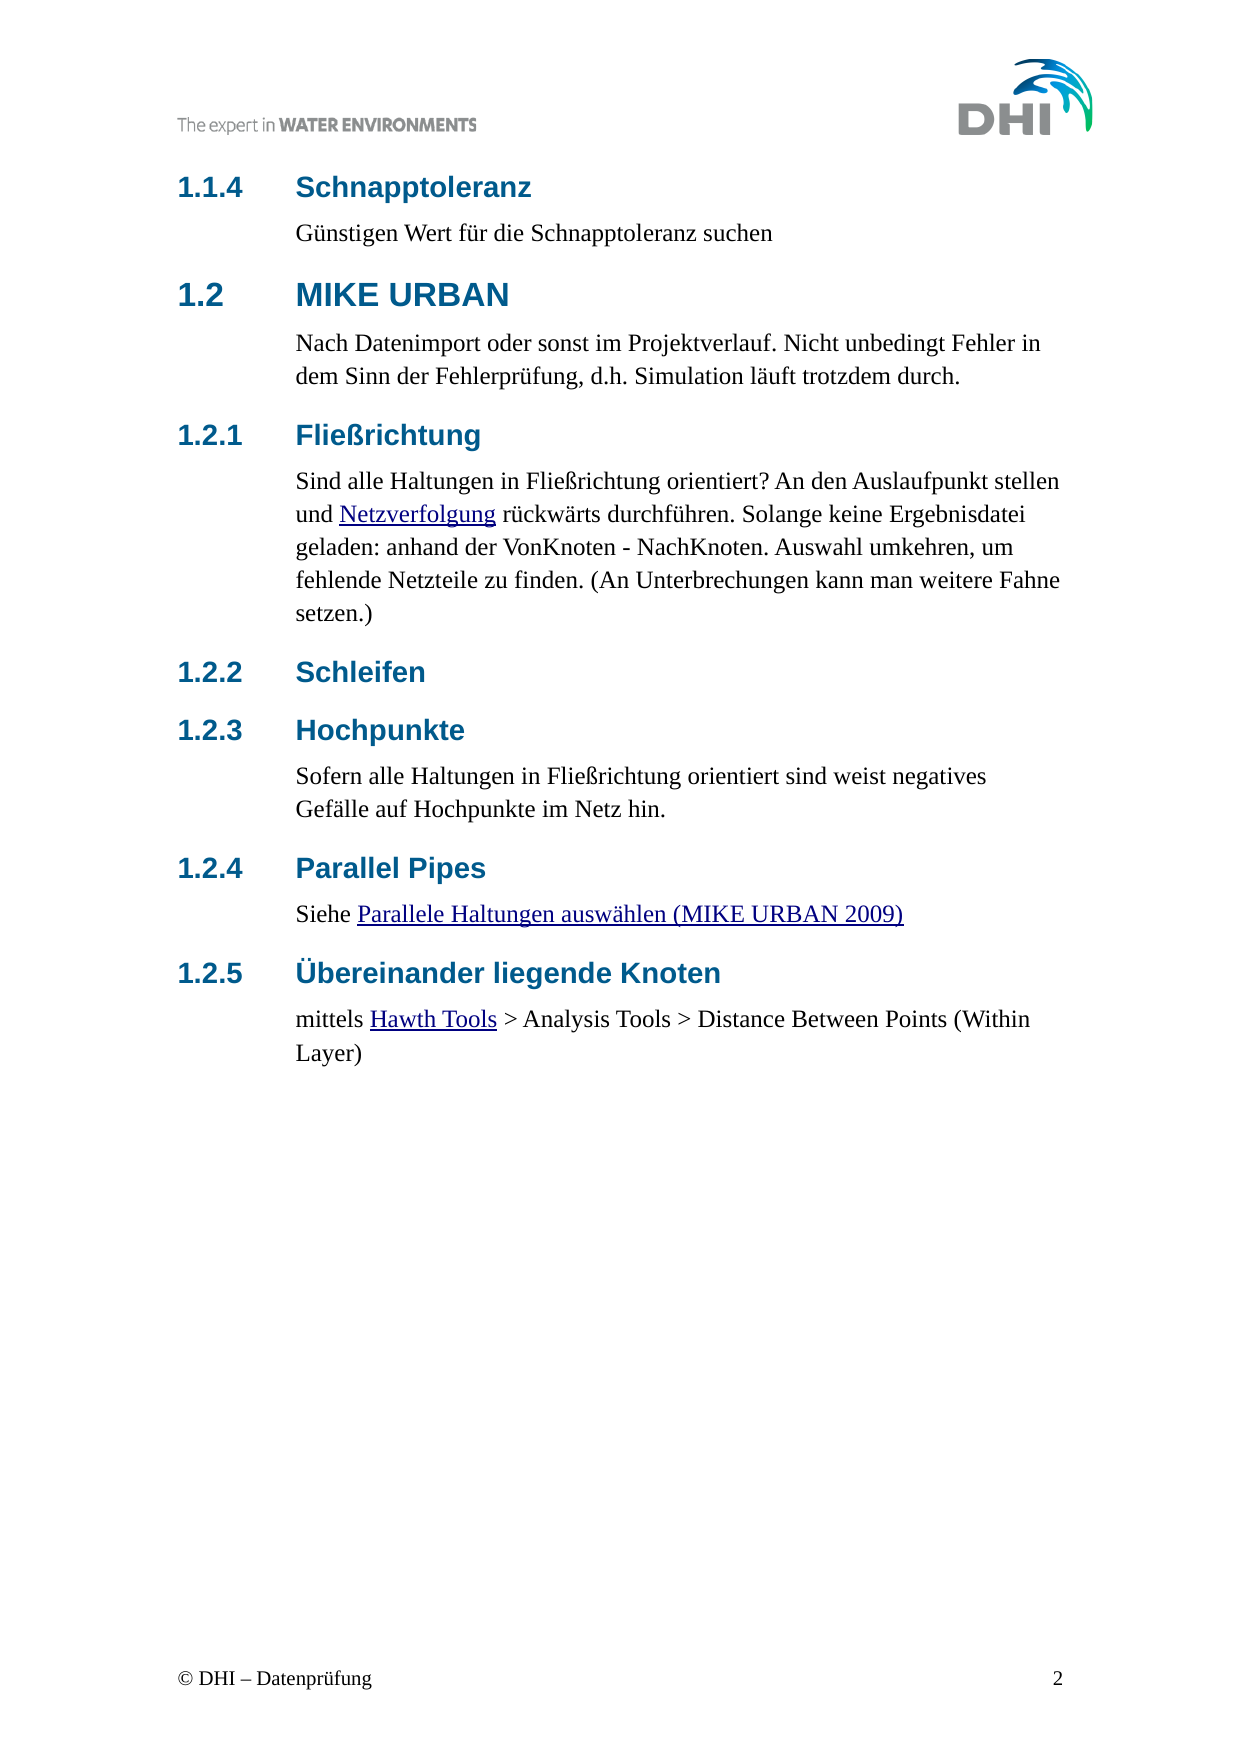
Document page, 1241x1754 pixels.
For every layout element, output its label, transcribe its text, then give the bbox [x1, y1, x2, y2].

subtitle Fließrichtung [177, 418, 1063, 452]
text Siehe Parallele Haltungen auswählen (MIKE URBAN 2009) [295, 899, 1063, 928]
picture [177, 117, 477, 135]
text Nach Datenimport oder sonst im Projektverlauf. Nicht unbedingt Fehler in dem Sinn der Fehlerprüfung, d.h. Simulation läuft trotzdem durch. [295, 328, 1063, 390]
text Sind alle Haltungen in Fließrichtung orientiert? An den Auslaufpunkt stellen und Netzverfolgung rückwärts durchführen. Solange keine Ergebnisdatei geladen: anhand der VonKnoten - NachKnoten. Auswahl umkehren, um fehlende Netzteile zu finden. (An Unterbrechungen kann man weitere Fahne setzen.) [295, 466, 1063, 627]
text Günstigen Wert für die Schnapptoleranz suchen [295, 218, 1063, 247]
subtitle Schnapptoleranz [177, 169, 1063, 203]
subtitle Schleifen [177, 655, 1063, 689]
text Sofern alle Haltungen in Fließrichtung orientiert sind weist negatives Gefälle auf Hochpunkte im Netz hin. [295, 761, 1063, 823]
subtitle MIKE URBAN [177, 275, 1063, 313]
text mittels Hawth Tools > Analysis Tools > Distance Between Points (Within Layer) [295, 1004, 1063, 1066]
subtitle Parallel Pipes [177, 851, 1063, 884]
picture [958, 59, 1093, 135]
subtitle Übereinander liegende Knoten [177, 956, 1063, 990]
subtitle Hochpunkte [177, 713, 1063, 746]
